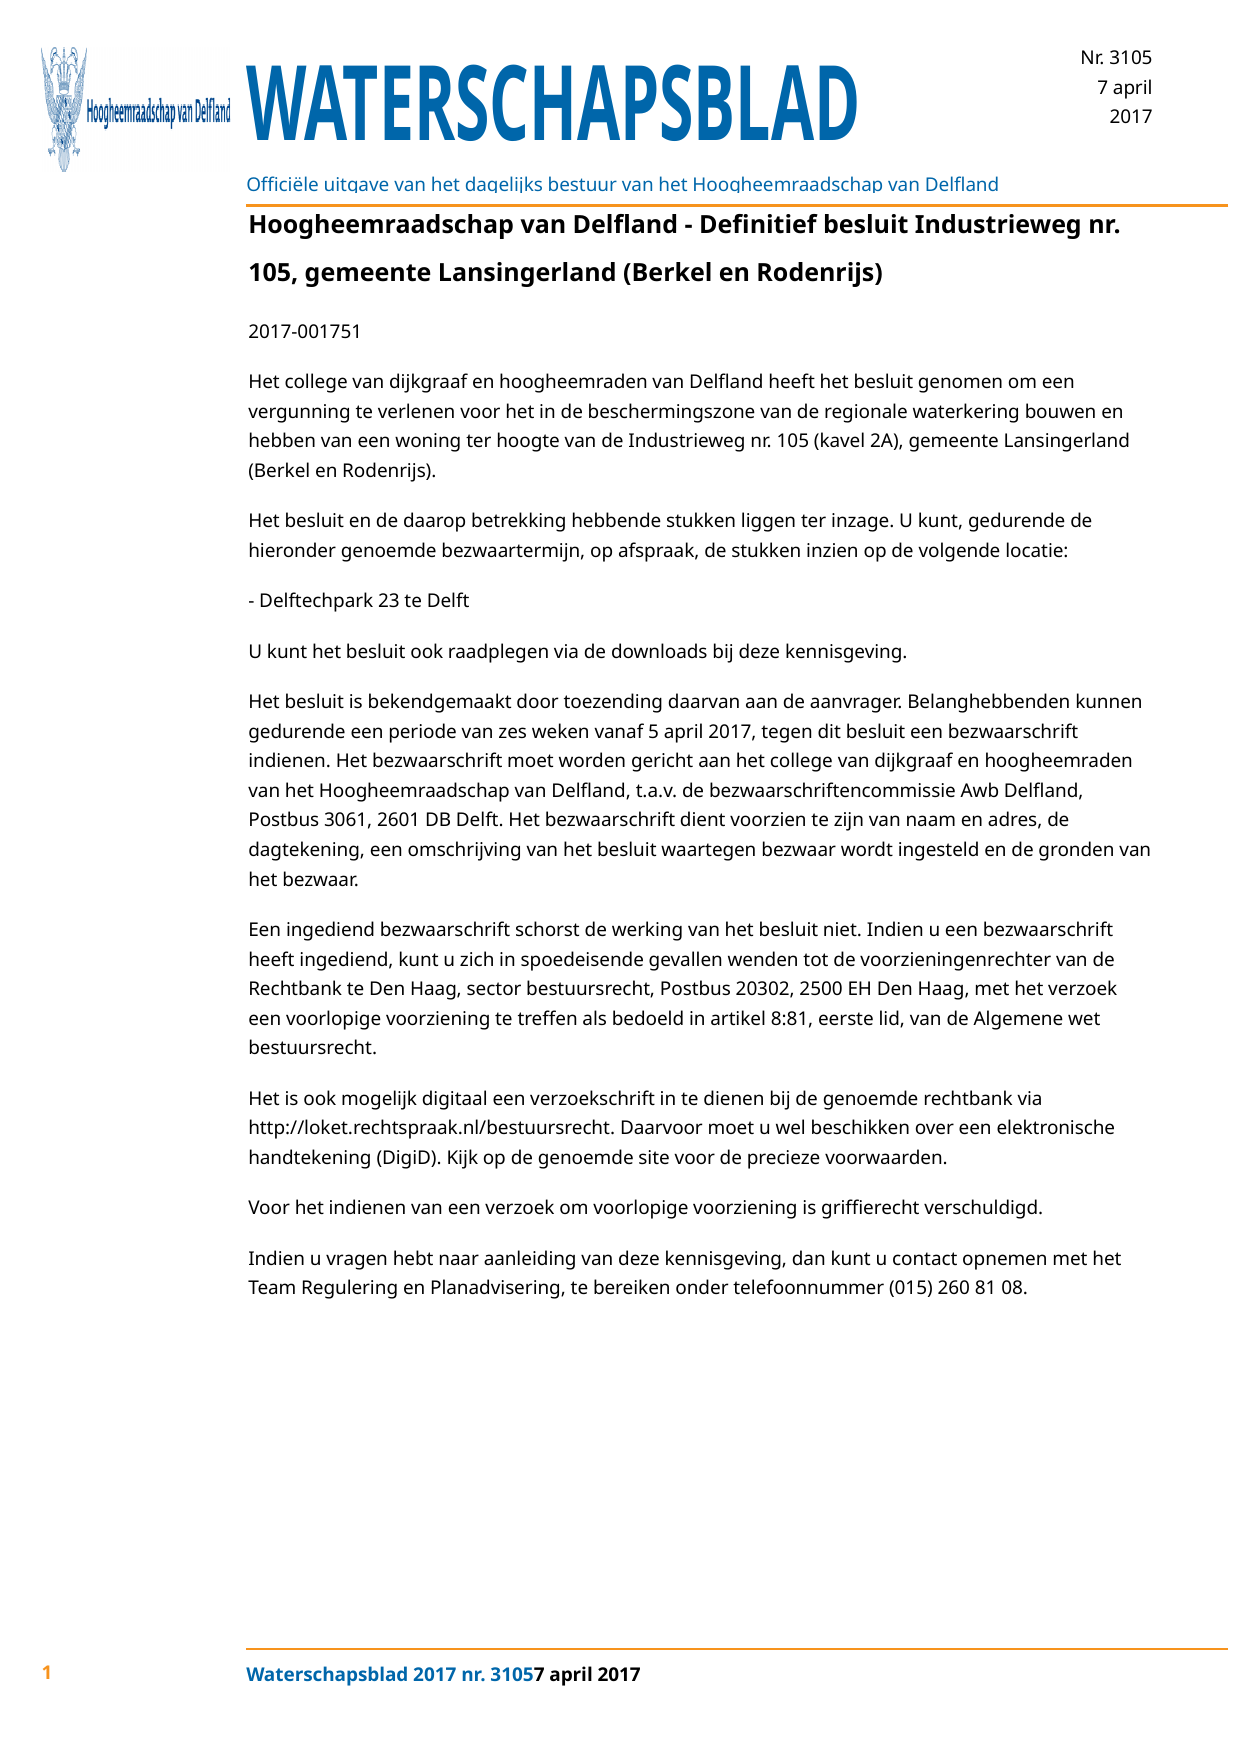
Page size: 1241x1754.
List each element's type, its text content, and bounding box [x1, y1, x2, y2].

text U kunt het besluit ook raadplegen via de downloads bij deze kennisgeving. [248, 638, 1152, 664]
text Hoogheemraadschap van Delfland - Definitief besluit Industrieweg nr. 105, gemeente Lansingerland (Berkel en Rodenrijs) [248, 207, 1152, 288]
text Het besluit is bekendgemaakt door toezending daarvan aan de aanvrager. Belanghebbenden kunnen gedurende een periode van zes weken vanaf 5 april 2017, tegen dit besluit een bezwaarschrift indienen. Het bezwaarschrift moet worden gericht aan het college van dijkgraaf en hoogheemraden van het Hoogheemraadschap van Delfland, t.a.v. de bezwaarschriftencommissie Awb Delfland, Postbus 3061, 2601 DB Delft. Het bezwaarschrift dient voorzien te zijn van naam en adres, de dagtekening, een omschrijving van het besluit waartegen bezwaar wordt ingesteld en de gronden van het bezwaar. [248, 688, 1152, 892]
picture [41, 47, 231, 172]
text Indien u vragen hebt naar aanleiding van deze kennisgeving, dan kunt u contact opnemen met het Team Regulering en Planadvisering, te bereiken onder telefoonnummer (015) 260 81 08. [248, 1245, 1152, 1300]
text Het besluit en de daarop betrekking hebbende stukken liggen ter inzage. U kunt, gedurende de hieronder genoemde bezwaartermijn, op afspraak, de stukken inzien op de volgende locatie: [248, 507, 1152, 563]
text 2017-001751 [248, 318, 1152, 344]
text Voor het indienen van een verzoek om voorlopige voorziening is griffierecht verschuldigd. [248, 1194, 1152, 1220]
text - Delftechpark 23 te Delft [248, 587, 1152, 613]
text Het is ook mogelijk digitaal een verzoekschrift in te dienen bij de genoemde rechtbank via http://loket.rechtspraak.nl/bestuursrecht. Daarvoor moet u wel beschikken over een elektronische handtekening (DigiD). Kijk op de genoemde site voor de precieze voorwaarden. [248, 1085, 1152, 1170]
text Het college van dijkgraaf en hoogheemraden van Delfland heeft het besluit genomen om een vergunning te verlenen voor het in de beschermingszone van de regionale waterkering bouwen en hebben van een woning ter hoogte van de Industrieweg nr. 105 (kavel 2A), gemeente Lansingerland (Berkel en Rodenrijs). [248, 368, 1152, 483]
text Een ingediend bezwaarschrift schorst de werking van het besluit niet. Indien u een bezwaarschrift heeft ingediend, kunt u zich in spoedeisende gevallen wenden tot de voorzieningenrechter van de Rechtbank te Den Haag, sector bestuursrecht, Postbus 20302, 2500 EH Den Haag, met het verzoek een voorlopige voorziening te treffen als bedoeld in artikel 8:81, eerste lid, van de Algemene wet bestuursrecht. [248, 916, 1152, 1060]
